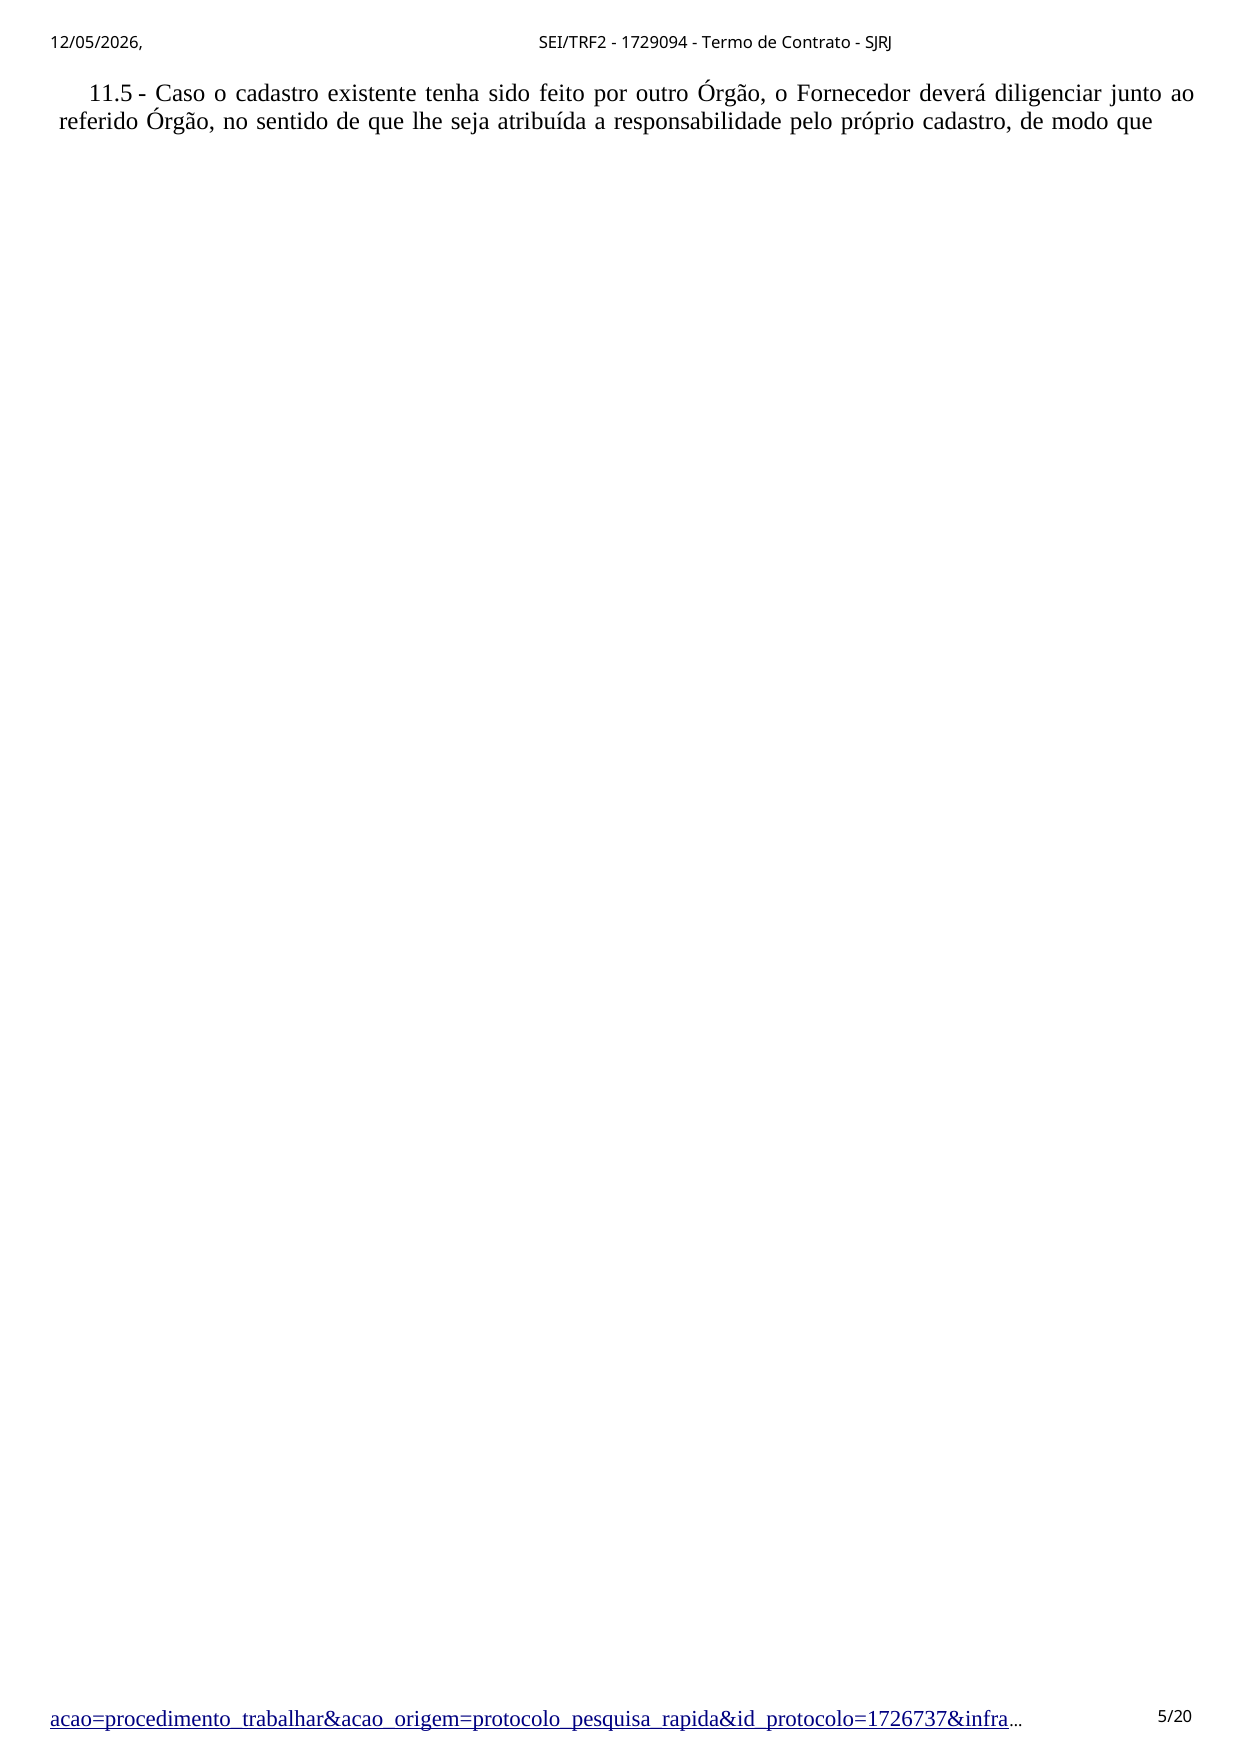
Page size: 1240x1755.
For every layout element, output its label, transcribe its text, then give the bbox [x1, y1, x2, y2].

list - Caso o cadastro existente tenha sido feito por outro Órgão, o Fornecedor deverá diligenciar junto ao referido Órgão, no sentido de que lhe seja atribuída a responsabilidade pelo próprio cadastro, de modo que [59, 79, 1195, 135]
